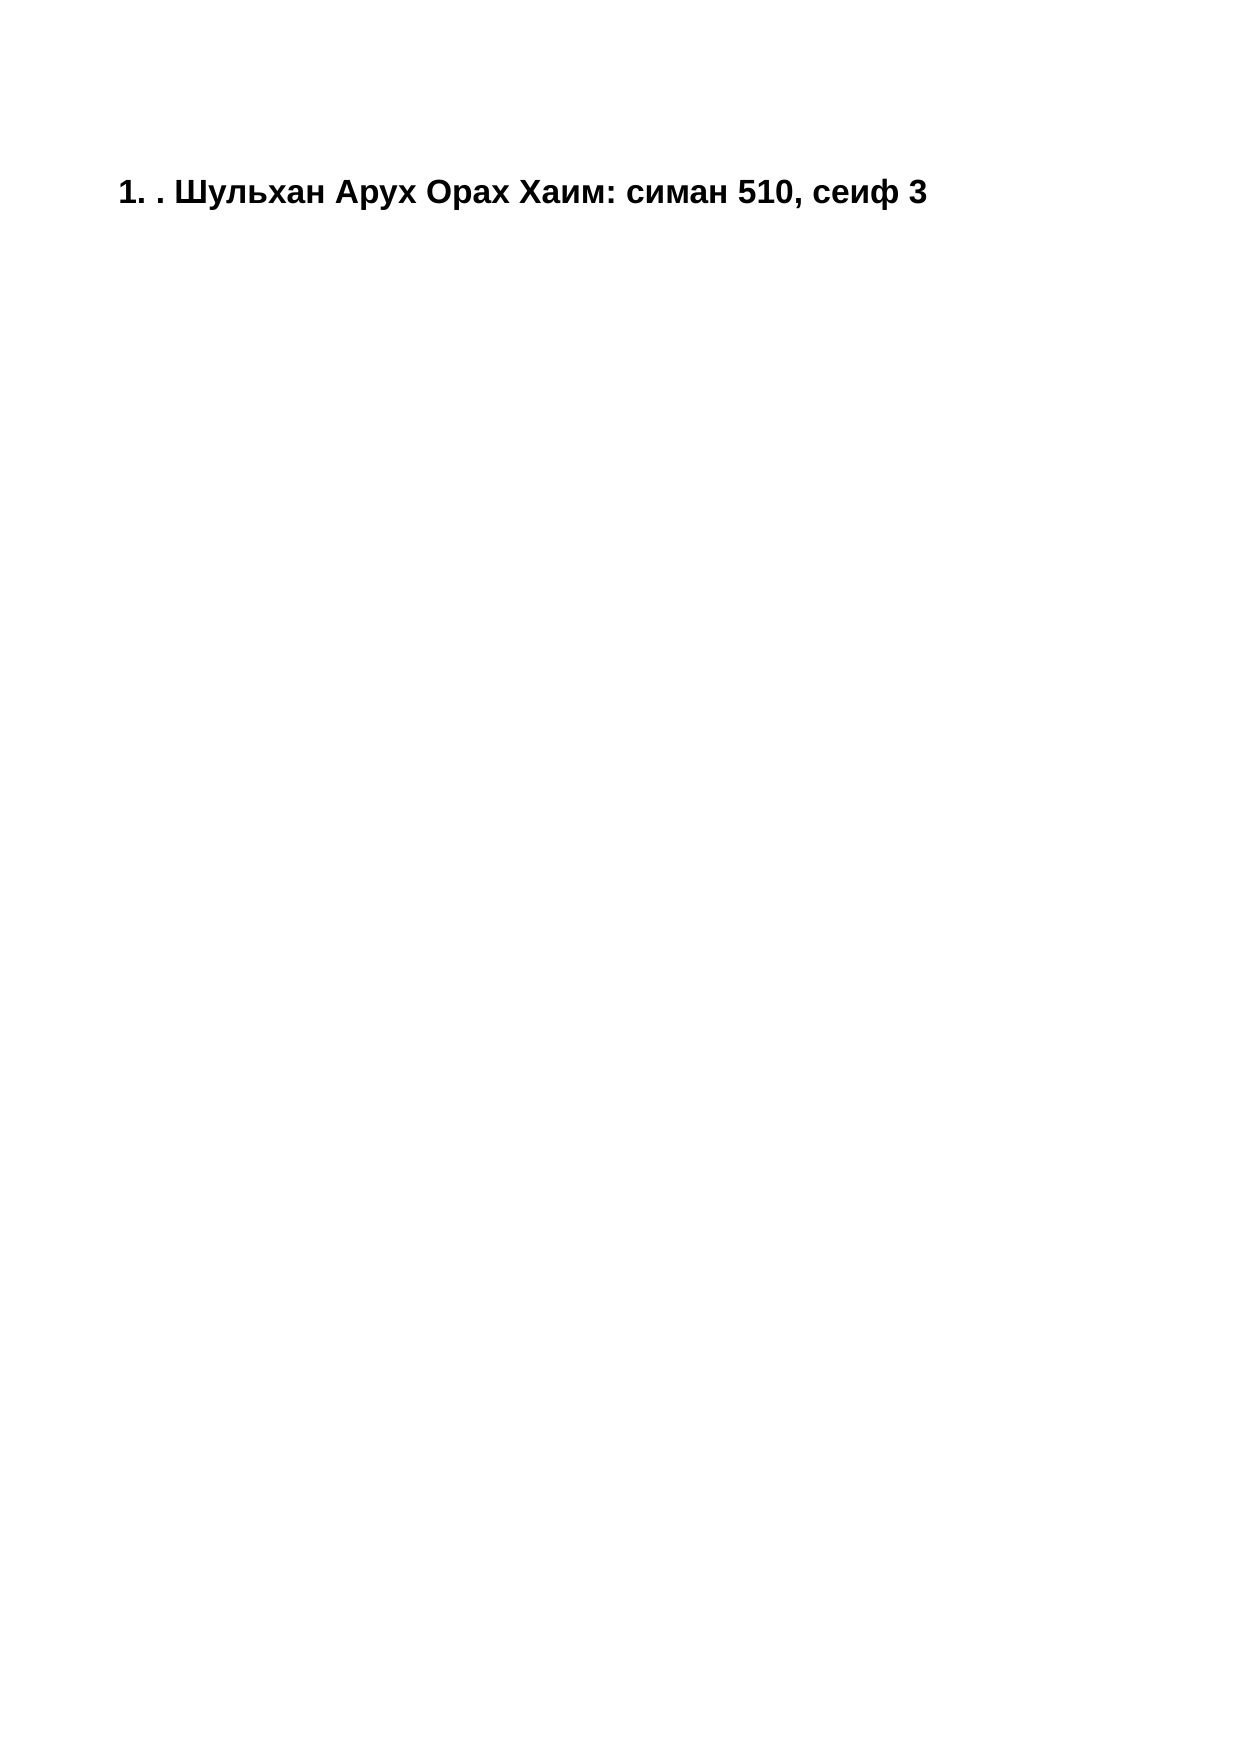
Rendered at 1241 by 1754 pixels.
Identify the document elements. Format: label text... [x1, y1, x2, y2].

subtitle . Шульхан Арух Орах Хаим: симан 510, сеиф 3 [118, 147, 1122, 176]
